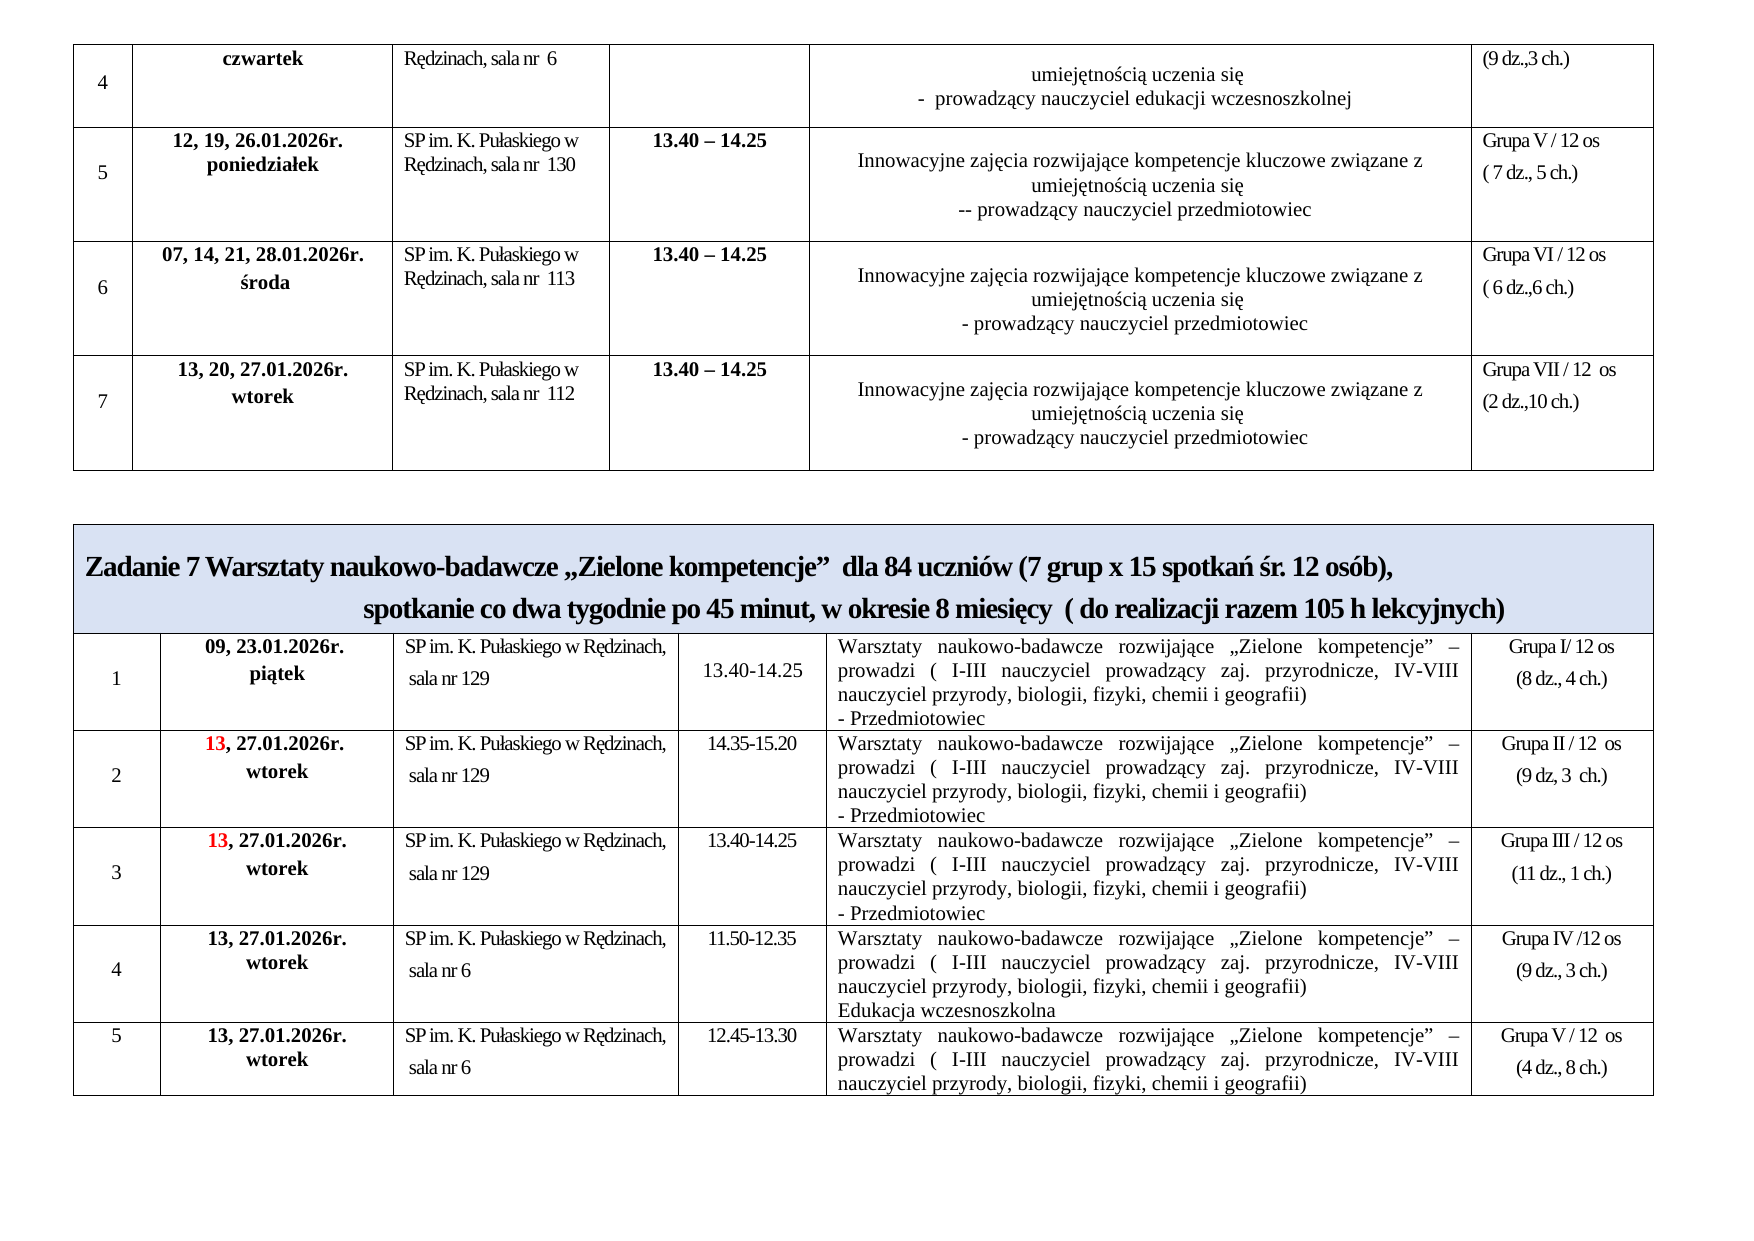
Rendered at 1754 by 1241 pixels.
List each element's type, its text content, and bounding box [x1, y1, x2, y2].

table_cell 13, 20, 27.01.2026r. wtorek [133, 356, 392, 470]
table_cell SP im. K. Pułaskiego w Rędzinach, sala nr 129 [394, 731, 678, 827]
table_cell Grupa II / 12 os (9 dz, 3 ch.) [1472, 731, 1653, 827]
table_cell 5 [74, 1023, 160, 1095]
table_cell Innowacyjne zajęcia rozwijające kompetencje kluczowe związane z umiejętnością uczenia się -- prowadzący nauczyciel przedmiotowiec [810, 128, 1471, 241]
table_cell Grupa V / 12 os ( 7 dz., 5 ch.) [1472, 128, 1653, 241]
table_cell 2 [74, 731, 160, 827]
table_cell Warsztaty naukowo-badawcze rozwijające „Zielone kompetencje” – prowadzi ( I-III nauczyciel prowadzący zaj. przyrodnicze, IV-VIII nauczyciel przyrody, biologii, fizyki, chemii i geografii) - Przedmiotowiec [827, 634, 1471, 730]
table_cell 4 [74, 45, 132, 127]
table_cell 4 [74, 926, 160, 1022]
table_cell Grupa I/ 12 os (8 dz., 4 ch.) [1472, 634, 1653, 730]
table_cell 11.50-12.35 [679, 926, 826, 1022]
table_cell SP im. K. Pułaskiego w Rędzinach, sala nr 129 [394, 634, 678, 730]
table_cell SP im. K. Pułaskiego w Rędzinach, sala nr 129 [394, 828, 678, 924]
table_cell 13, 27.01.2026r. wtorek [161, 828, 393, 924]
table_cell Grupa VII / 12 os (2 dz.,10 ch.) [1472, 356, 1653, 470]
table_cell 13, 27.01.2026r. wtorek [161, 1023, 393, 1095]
table_cell 14.35-15.20 [679, 731, 826, 827]
table_cell Warsztaty naukowo-badawcze rozwijające „Zielone kompetencje” – prowadzi ( I-III nauczyciel prowadzący zaj. przyrodnicze, IV-VIII nauczyciel przyrody, biologii, fizyki, chemii i geografii) - Przedmiotowiec [827, 828, 1471, 924]
table_cell (9 dz.,3 ch.) [1472, 45, 1653, 127]
table_cell umiejętnością uczenia się - prowadzący nauczyciel edukacji wczesnoszkolnej [810, 45, 1471, 127]
table_cell 13, 27.01.2026r. wtorek [161, 731, 393, 827]
table_cell SP im. K. Pułaskiego w Rędzinach, sala nr 6 [394, 1023, 678, 1095]
table_cell Innowacyjne zajęcia rozwijające kompetencje kluczowe związane z umiejętnością uczenia się - prowadzący nauczyciel przedmiotowiec [810, 242, 1471, 355]
table_cell 3 [74, 828, 160, 924]
table_cell 13.40 – 14.25 [610, 356, 809, 470]
table_cell 13.40-14.25 [679, 634, 826, 730]
table_cell 1 [74, 634, 160, 730]
table_cell SP im. K. Pułaskiego w Rędzinach, sala nr 113 [393, 242, 609, 355]
table_cell Warsztaty naukowo-badawcze rozwijające „Zielone kompetencje” – prowadzi ( I-III nauczyciel prowadzący zaj. przyrodnicze, IV-VIII nauczyciel przyrody, biologii, fizyki, chemii i geografii) Edukacja wczesnoszkolna [827, 926, 1471, 1022]
table_cell Warsztaty naukowo-badawcze rozwijające „Zielone kompetencje” – prowadzi ( I-III nauczyciel prowadzący zaj. przyrodnicze, IV-VIII nauczyciel przyrody, biologii, fizyki, chemii i geografii) - Przedmiotowiec [827, 731, 1471, 827]
table_cell 13.40 – 14.25 [610, 128, 809, 241]
table_cell SP im. K. Pułaskiego w Rędzinach, sala nr 6 [394, 926, 678, 1022]
table_cell SP im. K. Pułaskiego w Rędzinach, sala nr 112 [393, 356, 609, 470]
table_cell 13.40 – 14.25 [610, 242, 809, 355]
table_cell Grupa VI / 12 os ( 6 dz.,6 ch.) [1472, 242, 1653, 355]
table_cell 12, 19, 26.01.2026r. poniedziałek [133, 128, 392, 241]
table_cell Grupa V / 12 os (4 dz., 8 ch.) [1472, 1023, 1653, 1095]
table_cell Grupa III / 12 os (11 dz., 1 ch.) [1472, 828, 1653, 924]
table_cell 13.40-14.25 [679, 828, 826, 924]
table_cell 09, 23.01.2026r. piątek [161, 634, 393, 730]
table_cell 6 [74, 242, 132, 355]
table_cell 12.45-13.30 [679, 1023, 826, 1095]
table_cell 13, 27.01.2026r. wtorek [161, 926, 393, 1022]
table_cell Grupa IV /12 os (9 dz., 3 ch.) [1472, 926, 1653, 1022]
table_cell 5 [74, 128, 132, 241]
table_cell czwartek [133, 45, 392, 127]
table_cell SP im. K. Pułaskiego w Rędzinach, sala nr 130 [393, 128, 609, 241]
table_cell 07, 14, 21, 28.01.2026r. środa [133, 242, 392, 355]
table_cell 7 [74, 356, 132, 470]
table_header Zadanie 7 Warsztaty naukowo-badawcze „Zielone kompetencje” dla 84 uczniów (7 grup x 15 spotkań śr. 12 osób), spotkanie co dwa tygodnie po 45 minut, w okresie 8 miesięcy ( do realizacji razem 105 h lekcyjnych) [74, 525, 1653, 633]
table_cell Warsztaty naukowo-badawcze rozwijające „Zielone kompetencje” – prowadzi ( I-III nauczyciel prowadzący zaj. przyrodnicze, IV-VIII nauczyciel przyrody, biologii, fizyki, chemii i geografii) [827, 1023, 1471, 1095]
table_cell Innowacyjne zajęcia rozwijające kompetencje kluczowe związane z umiejętnością uczenia się - prowadzący nauczyciel przedmiotowiec [810, 356, 1471, 470]
table_cell Rędzinach, sala nr 6 [393, 45, 609, 127]
table_cell [610, 45, 809, 127]
